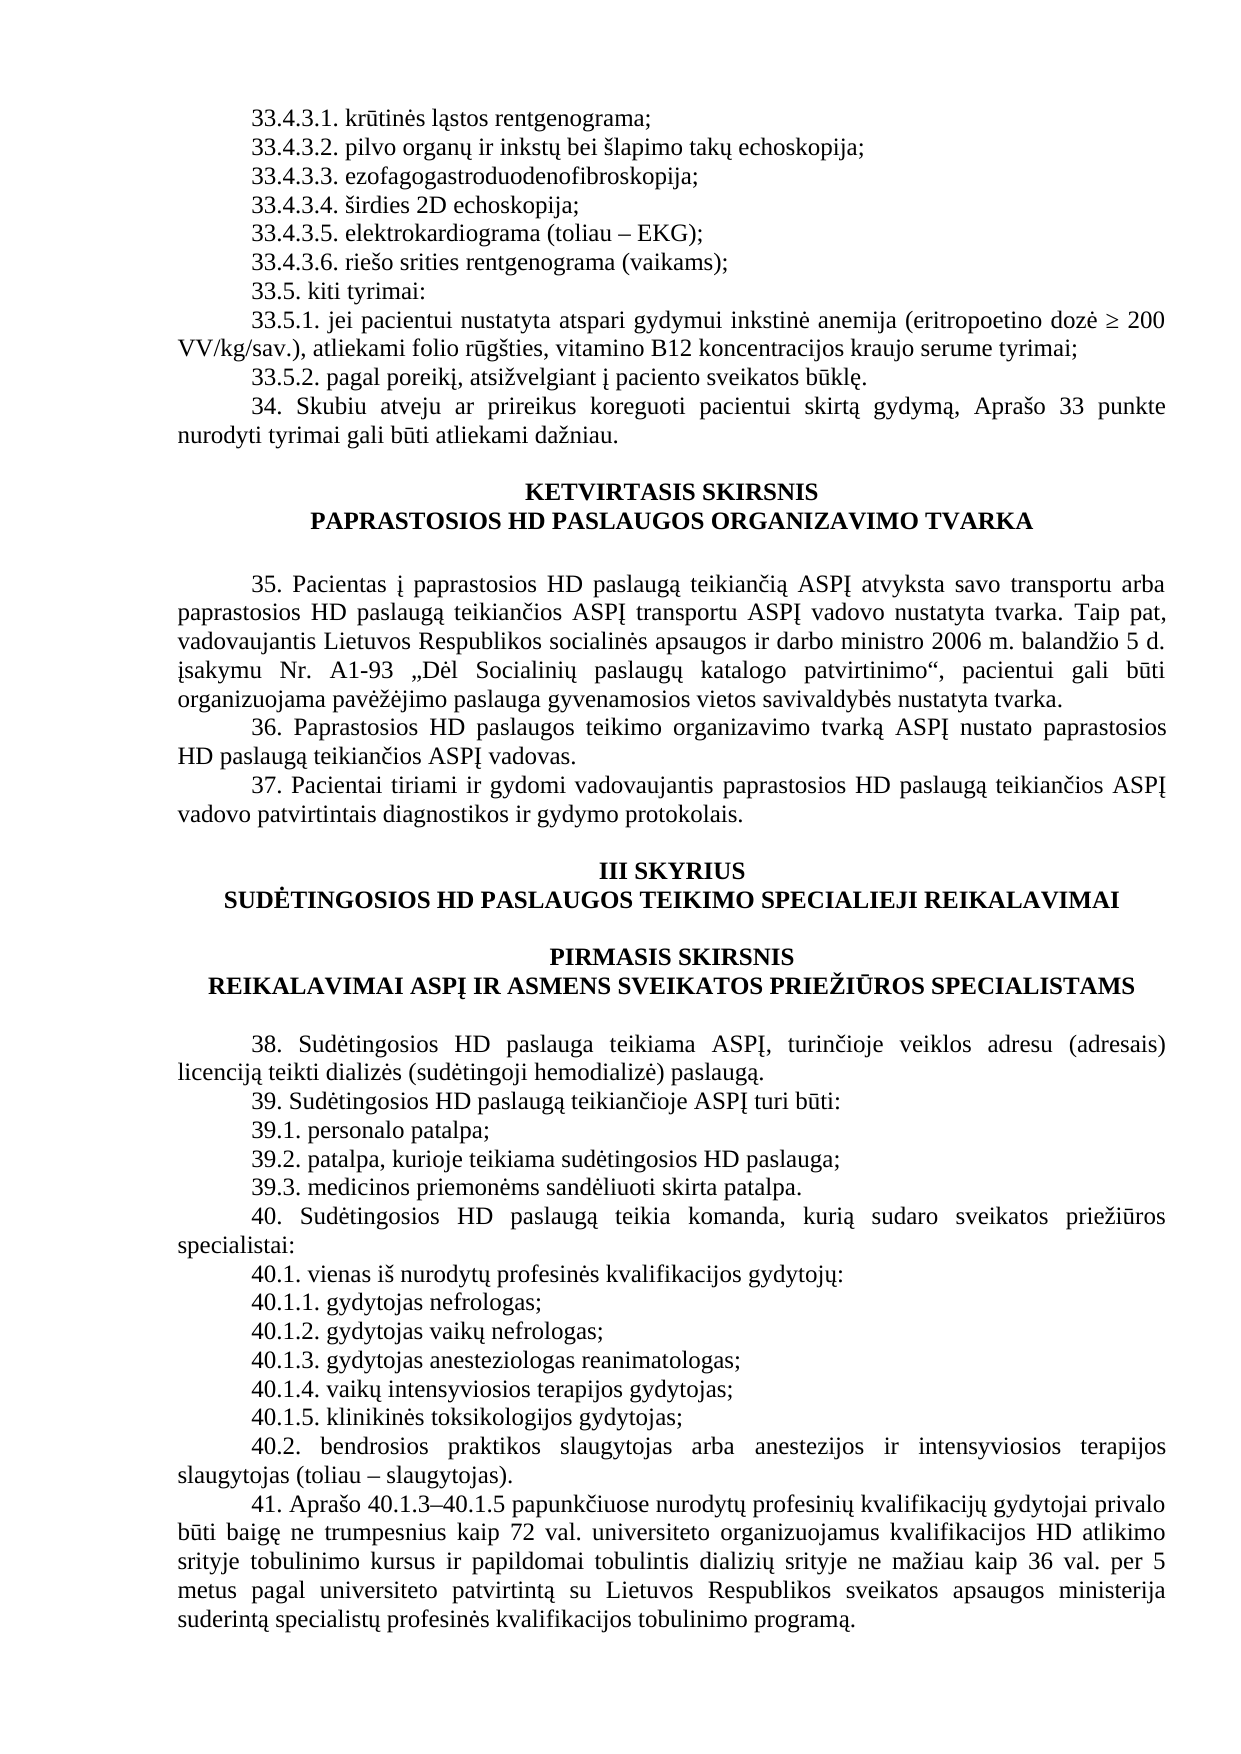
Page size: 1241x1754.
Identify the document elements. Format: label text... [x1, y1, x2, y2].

text 40.1.2. gydytojas vaikų nefrologas; [177, 1316, 1167, 1345]
text 40.1.5. klinikinės toksikologijos gydytojas; [177, 1402, 1167, 1431]
text 40.1. vienas iš nurodytų profesinės kvalifikacijos gydytojų: [177, 1259, 1167, 1287]
text 37. Pacientai tiriami ir gydomi vadovaujantis paprastosios HD paslaugą teikiančios ASPĮ vadovo patvirtintais diagnostikos ir gydymo protokolais. [177, 770, 1167, 827]
text 34. Skubiu atveju ar prireikus koreguoti pacientui skirtą gydymą, Aprašo 33 punkte nurodyti tyrimai gali būti atliekami dažniau. [177, 391, 1167, 448]
text 33.5. kiti tyrimai: [177, 276, 1167, 305]
text 40.1.1. gydytojas nefrologas; [177, 1287, 1167, 1316]
text 33.4.3.4. širdies 2D echoskopija; [177, 190, 1167, 218]
text 33.4.3.3. ezofagogastroduodenofibroskopija; [177, 161, 1167, 190]
text SUDĖTINGOSIOS HD PASLAUGOS TEIKIMO SPECIALIEJI REIKALAVIMAI [177, 885, 1167, 914]
text 35. Pacientas į paprastosios HD paslaugą teikiančią ASPĮ atvyksta savo transportu arba paprastosios HD paslaugą teikiančios ASPĮ transportu ASPĮ vadovo nustatyta tvarka. Taip pat, vadovaujantis Lietuvos Respublikos socialinės apsaugos ir darbo ministro 2006 m. balandžio 5 d. įsakymu Nr. A1-93 „Dėl Socialinių paslaugų katalogo patvirtinimo“, pacientui gali būti organizuojama pavėžėjimo paslauga gyvenamosios vietos savivaldybės nustatyta tvarka. [177, 569, 1167, 712]
text paprastosios HD paslaugos organizavimo tvarka [177, 506, 1167, 535]
text 33.4.3.1. krūtinės ląstos rentgenograma; [177, 103, 1167, 132]
text 36. Paprastosios HD paslaugos teikimo organizavimo tvarką ASPĮ nustato paprastosios HD paslaugą teikiančios ASPĮ vadovas. [177, 712, 1167, 770]
text 33.5.1. jei pacientui nustatyta atspari gydymui inkstinė anemija (eritropoetino dozė ≥ 200 VV/kg/sav.), atliekami folio rūgšties, vitamino B12 koncentracijos kraujo serume tyrimai; [177, 305, 1167, 362]
text 41. Aprašo 40.1.3–40.1.5 papunkčiuose nurodytų profesinių kvalifikacijų gydytojai privalo būti baigę ne trumpesnius kaip 72 val. universiteto organizuojamus kvalifikacijos HD atlikimo srityje tobulinimo kursus ir papildomai tobulintis dializių srityje ne mažiau kaip 36 val. per 5 metus pagal universiteto patvirtintą su Lietuvos Respublikos sveikatos apsaugos ministerija suderintą specialistų profesinės kvalifikacijos tobulinimo programą. [177, 1489, 1167, 1632]
text ketvirtasis skirsnis [177, 477, 1167, 506]
text III SKYRIUS [177, 856, 1167, 885]
text 39. Sudėtingosios HD paslaugą teikiančioje ASPĮ turi būti: [177, 1086, 1167, 1115]
text 33.4.3.6. riešo srities rentgenograma (vaikams); [177, 247, 1167, 276]
text 39.2. patalpa, kurioje teikiama sudėtingosios HD paslauga; [177, 1144, 1167, 1172]
text REIKALAVIMAI aspį IR ASMENS SVEIKATOS PRIEŽIŪROS SPECIALISTAMS [177, 971, 1167, 1000]
text PIRMASIS SKIRSNIS [177, 942, 1167, 971]
text 38. Sudėtingosios HD paslauga teikiama ASPĮ, turinčioje veiklos adresu (adresais) licenciją teikti dializės (sudėtingoji hemodializė) paslaugą. [177, 1029, 1167, 1086]
text 40. Sudėtingosios HD paslaugą teikia komanda, kurią sudaro sveikatos priežiūros specialistai: [177, 1201, 1167, 1259]
text 39.1. personalo patalpa; [177, 1115, 1167, 1144]
text 33.4.3.5. elektrokardiograma (toliau – EKG); [177, 218, 1167, 247]
text 39.3. medicinos priemonėms sandėliuoti skirta patalpa. [177, 1172, 1167, 1201]
text 33.4.3.2. pilvo organų ir inkstų bei šlapimo takų echoskopija; [177, 132, 1167, 161]
text 40.1.3. gydytojas anesteziologas reanimatologas; [177, 1345, 1167, 1374]
text 33.5.2. pagal poreikį, atsižvelgiant į paciento sveikatos būklę. [177, 362, 1167, 391]
text 40.1.4. vaikų intensyviosios terapijos gydytojas; [177, 1374, 1167, 1402]
text 40.2. bendrosios praktikos slaugytojas arba anestezijos ir intensyviosios terapijos slaugytojas (toliau – slaugytojas). [177, 1431, 1167, 1489]
